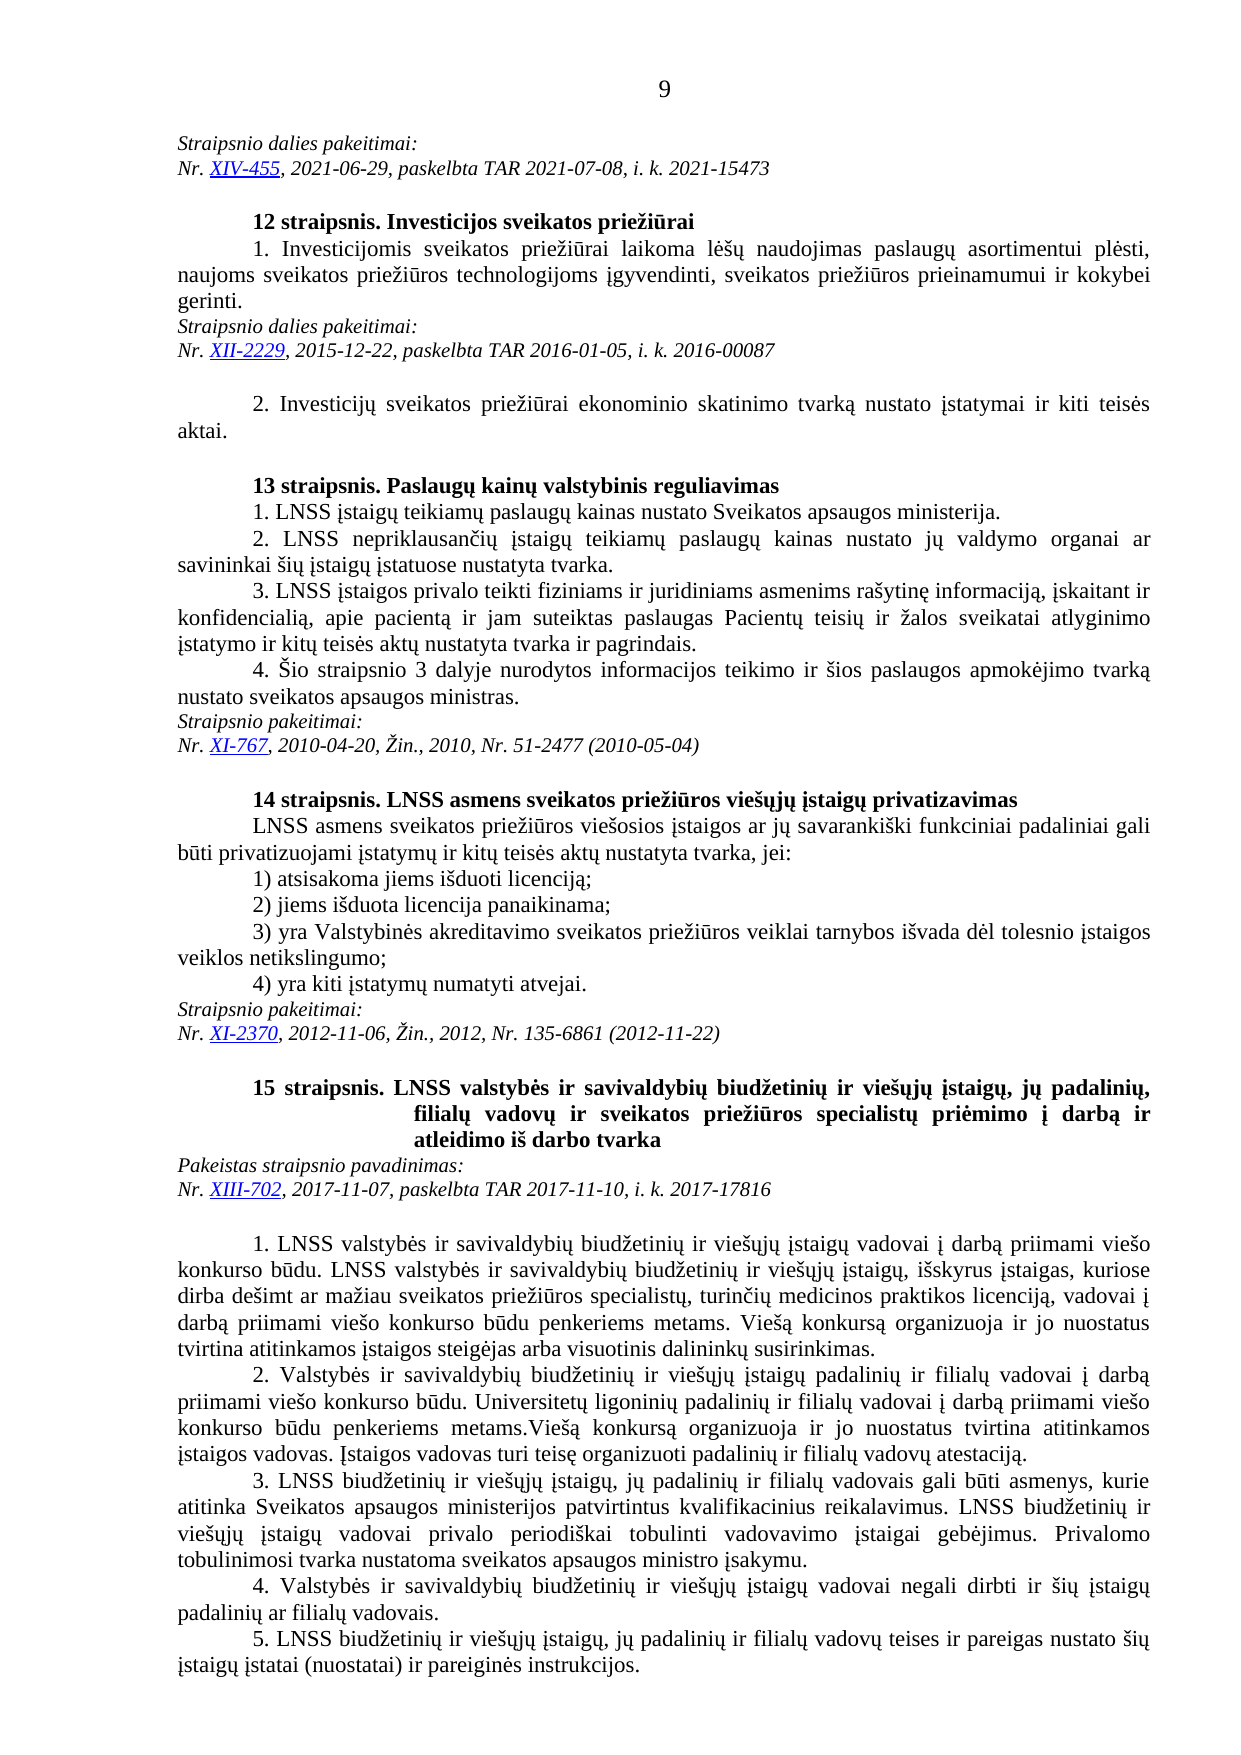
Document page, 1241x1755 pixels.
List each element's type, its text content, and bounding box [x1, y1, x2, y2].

text 2. LNSS nepriklausančių įstaigų teikiamų paslaugų kainas nustato jų valdymo organai ar savininkai šių įstaigų įstatuose nustatyta tvarka. [177, 525, 1152, 577]
text Straipsnio pakeitimai: [177, 997, 1152, 1021]
text 4. Šio straipsnio 3 dalyje nurodytos informacijos teikimo ir šios paslaugos apmokėjimo tvarką nustato sveikatos apsaugos ministras. [177, 656, 1152, 709]
text Straipsnio dalies pakeitimai: [177, 314, 1152, 338]
text Straipsnio pakeitimai: [177, 709, 1152, 733]
text 4) yra kiti įstatymų numatyti atvejai. [177, 971, 1152, 997]
text 12 straipsnis. Investicijos sveikatos priežiūrai [177, 208, 1152, 234]
text Pakeistas straipsnio pavadinimas: [177, 1153, 1152, 1177]
text Nr. XII-2229, 2015-12-22, paskelbta TAR 2016-01-05, i. k. 2016-00087 [177, 338, 1152, 362]
text 1. LNSS valstybės ir savivaldybių biudžetinių ir viešųjų įstaigų vadovai į darbą priimami viešo konkurso būdu. LNSS valstybės ir savivaldybių biudžetinių ir viešųjų įstaigų, išskyrus įstaigas, kuriose dirba dešimt ar mažiau sveikatos priežiūros specialistų, turinčių medicinos praktikos licenciją, vadovai į darbą priimami viešo konkurso būdu penkeriems metams. Viešą konkursą organizuoja ir jo nuostatus tvirtina atitinkamos įstaigos steigėjas arba visuotinis dalininkų susirinkimas. [177, 1230, 1152, 1361]
text 2. Valstybės ir savivaldybių biudžetinių ir viešųjų įstaigų padalinių ir filialų vadovai į darbą priimami viešo konkurso būdu. Universitetų ligoninių padalinių ir filialų vadovai į darbą priimami viešo konkurso būdu penkeriems metams.Viešą konkursą organizuoja ir jo nuostatus tvirtina atitinkamos įstaigos vadovas. Įstaigos vadovas turi teisę organizuoti padalinių ir filialų vadovų atestaciją. [177, 1361, 1152, 1467]
text 1. Investicijomis sveikatos priežiūrai laikoma lėšų naudojimas paslaugų asortimentui plėsti, naujoms sveikatos priežiūros technologijoms įgyvendinti, sveikatos priežiūros prieinamumui ir kokybei gerinti. [177, 234, 1152, 314]
text Nr. XIII-702, 2017-11-07, paskelbta TAR 2017-11-10, i. k. 2017-17816 [177, 1177, 1152, 1201]
text 4. Valstybės ir savivaldybių biudžetinių ir viešųjų įstaigų vadovai negali dirbti ir šių įstaigų padalinių ar filialų vadovais. [177, 1572, 1152, 1625]
text 3. LNSS biudžetinių ir viešųjų įstaigų, jų padalinių ir filialų vadovais gali būti asmenys, kurie atitinka Sveikatos apsaugos ministerijos patvirtintus kvalifikacinius reikalavimus. LNSS biudžetinių ir viešųjų įstaigų vadovai privalo periodiškai tobulinti vadovavimo įstaigai gebėjimus. Privalomo tobulinimosi tvarka nustatoma sveikatos apsaugos ministro įsakymu. [177, 1467, 1152, 1572]
text Nr. XI-767, 2010-04-20, Žin., 2010, Nr. 51-2477 (2010-05-04) [177, 733, 1152, 757]
text Nr. XI-2370, 2012-11-06, Žin., 2012, Nr. 135-6861 (2012-11-22) [177, 1021, 1152, 1045]
text 2. Investicijų sveikatos priežiūrai ekonominio skatinimo tvarką nustato įstatymai ir kiti teisės aktai. [177, 391, 1152, 443]
text Straipsnio dalies pakeitimai: [177, 131, 1152, 155]
text 2) jiems išduota licencija panaikinama; [177, 891, 1152, 918]
text 1) atsisakoma jiems išduoti licenciją; [177, 865, 1152, 891]
text 15 straipsnis. LNSS valstybės ir savivaldybių biudžetinių ir viešųjų įstaigų, jų padalinių, filialų vadovų ir sveikatos priežiūros specialistų priėmimo į darbą ir atleidimo iš darbo tvarka [252, 1074, 1152, 1153]
text 14 straipsnis. LNSS asmens sveikatos priežiūros viešųjų įstaigų privatizavimas [177, 786, 1152, 812]
text 13 straipsnis. Paslaugų kainų valstybinis reguliavimas [177, 472, 1152, 498]
text LNSS asmens sveikatos priežiūros viešosios įstaigos ar jų savarankiški funkciniai padaliniai gali būti privatizuojami įstatymų ir kitų teisės aktų nustatyta tvarka, jei: [177, 812, 1152, 865]
text 5. LNSS biudžetinių ir viešųjų įstaigų, jų padalinių ir filialų vadovų teises ir pareigas nustato šių įstaigų įstatai (nuostatai) ir pareiginės instrukcijos. [177, 1625, 1152, 1678]
text 3. LNSS įstaigos privalo teikti fiziniams ir juridiniams asmenims rašytinę informaciją, įskaitant ir konfidencialią, apie pacientą ir jam suteiktas paslaugas Pacientų teisių ir žalos sveikatai atlyginimo įstatymo ir kitų teisės aktų nustatyta tvarka ir pagrindais. [177, 577, 1152, 656]
text 1. LNSS įstaigų teikiamų paslaugų kainas nustato Sveikatos apsaugos ministerija. [177, 498, 1152, 525]
text 3) yra Valstybinės akreditavimo sveikatos priežiūros veiklai tarnybos išvada dėl tolesnio įstaigos veiklos netikslingumo; [177, 918, 1152, 971]
text Nr. XIV-455, 2021-06-29, paskelbta TAR 2021-07-08, i. k. 2021-15473 [177, 155, 1152, 179]
